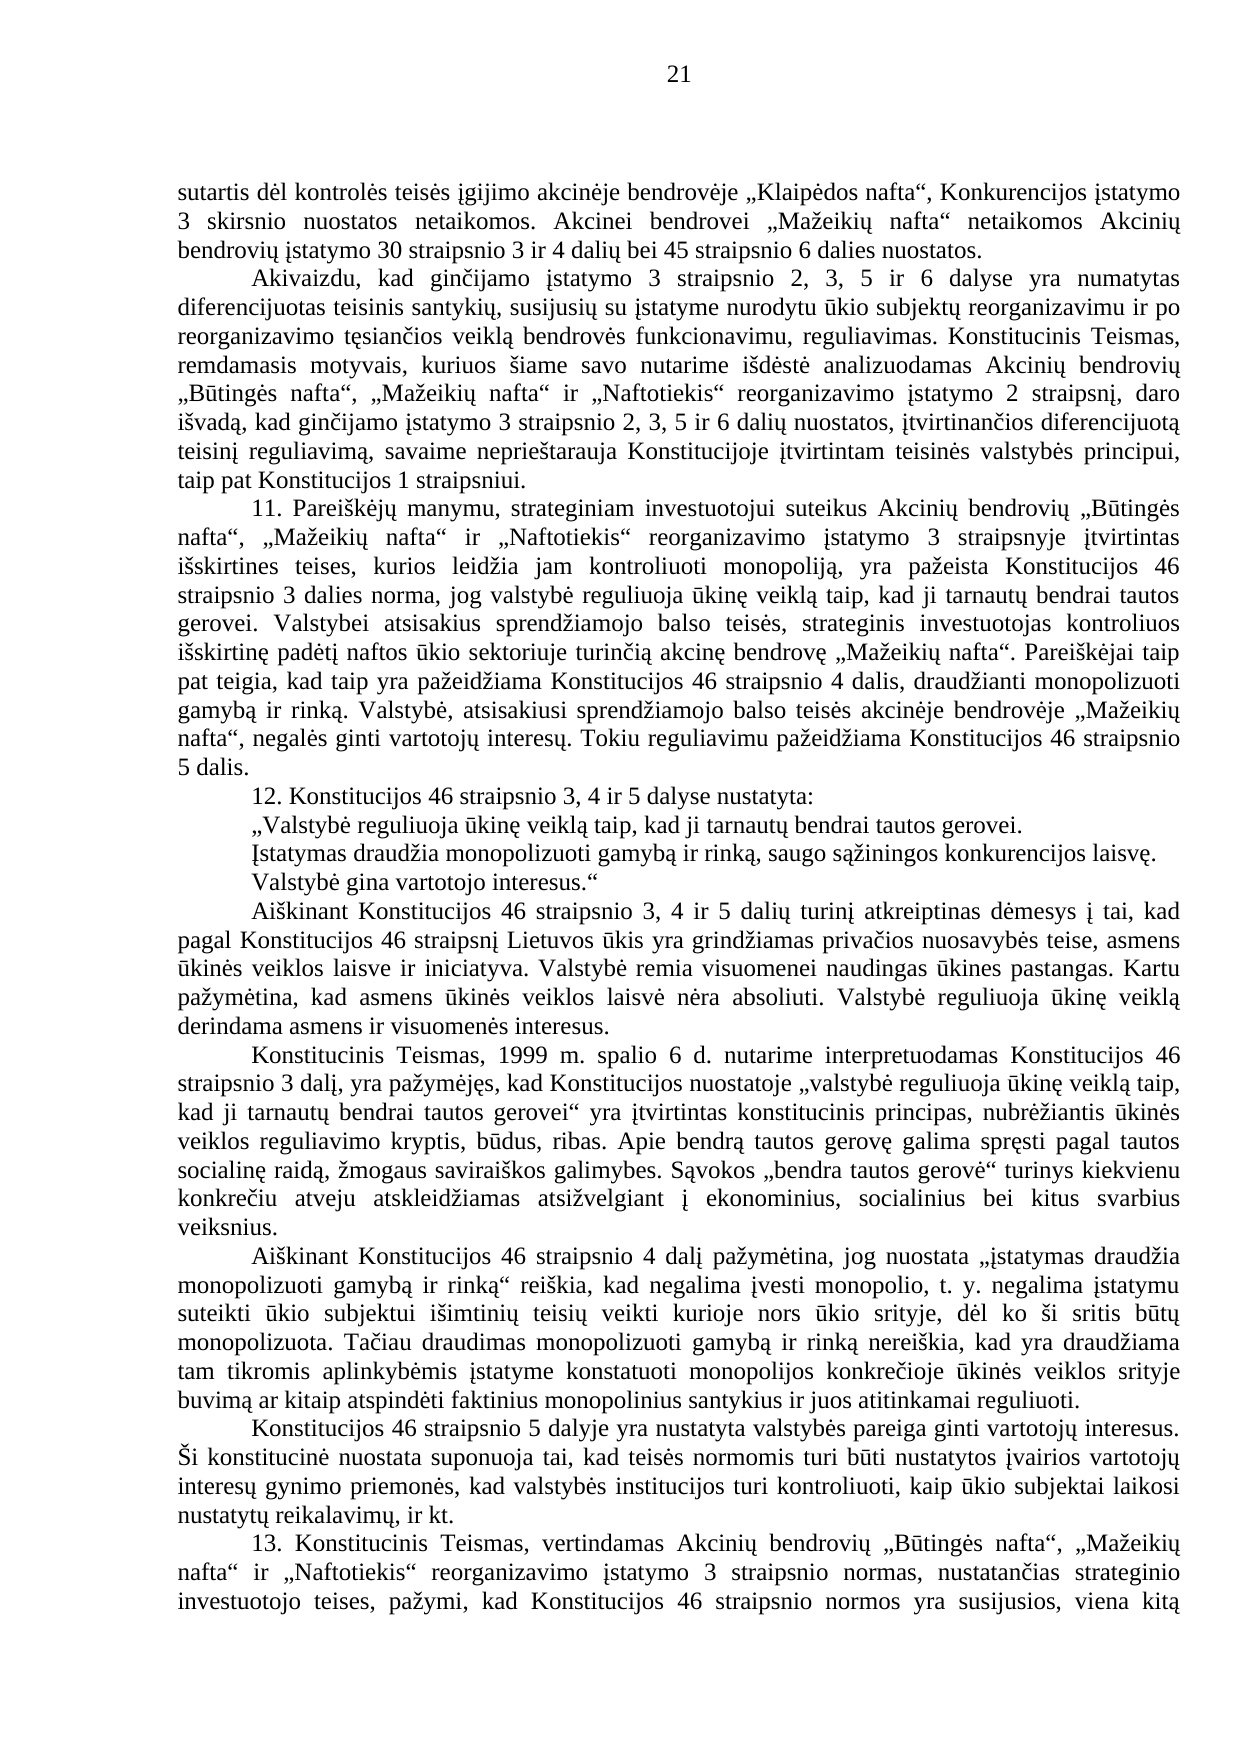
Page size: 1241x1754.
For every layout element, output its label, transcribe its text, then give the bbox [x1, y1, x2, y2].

text Konstitucijos 46 straipsnio 5 dalyje yra nustatyta valstybės pareiga ginti vartotojų interesus. Ši konstitucinė nuostata suponuoja tai, kad teisės normomis turi būti nustatytos įvairios vartotojų interesų gynimo priemonės, kad valstybės institucijos turi kontroliuoti, kaip ūkio subjektai laikosi nustatytų reikalavimų, ir kt. [177, 1413, 1181, 1528]
text Konstitucinis Teismas, 1999 m. spalio 6 d. nutarime interpretuodamas Konstitucijos 46 straipsnio 3 dalį, yra pažymėjęs, kad Konstitucijos nuostatoje „valstybė reguliuoja ūkinę veiklą taip, kad ji tarnautų bendrai tautos gerovei“ yra įtvirtintas konstitucinis principas, nubrėžiantis ūkinės veiklos reguliavimo kryptis, būdus, ribas. Apie bendrą tautos gerovę galima spręsti pagal tautos socialinę raidą, žmogaus saviraiškos galimybes. Sąvokos „bendra tautos gerovė“ turinys kiekvienu konkrečiu atveju atskleidžiamas atsižvelgiant į ekonominius, socialinius bei kitus svarbius veiksnius. [177, 1040, 1181, 1241]
text Įstatymas draudžia monopolizuoti gamybą ir rinką, saugo sąžiningos konkurencijos laisvę. [177, 838, 1181, 867]
text 12. Konstitucijos 46 straipsnio 3, 4 ir 5 dalyse nustatyta: [177, 781, 1181, 810]
text Akivaizdu, kad ginčijamo įstatymo 3 straipsnio 2, 3, 5 ir 6 dalyse yra numatytas diferencijuotas teisinis santykių, susijusių su įstatyme nurodytu ūkio subjektų reorganizavimu ir po reorganizavimo tęsiančios veiklą bendrovės funkcionavimu, reguliavimas. Konstitucinis Teismas, remdamasis motyvais, kuriuos šiame savo nutarime išdėstė analizuodamas Akcinių bendrovių „Būtingės nafta“, „Mažeikių nafta“ ir „Naftotiekis“ reorganizavimo įstatymo 2 straipsnį, daro išvadą, kad ginčijamo įstatymo 3 straipsnio 2, 3, 5 ir 6 dalių nuostatos, įtvirtinančios diferencijuotą teisinį reguliavimą, savaime neprieštarauja Konstitucijoje įtvirtintam teisinės valstybės principui, taip pat Konstitucijos 1 straipsniui. [177, 263, 1181, 493]
text Aiškinant Konstitucijos 46 straipsnio 3, 4 ir 5 dalių turinį atkreiptinas dėmesys į tai, kad pagal Konstitucijos 46 straipsnį Lietuvos ūkis yra grindžiamas privačios nuosavybės teise, asmens ūkinės veiklos laisve ir iniciatyva. Valstybė remia visuomenei naudingas ūkines pastangas. Kartu pažymėtina, kad asmens ūkinės veiklos laisvė nėra absoliuti. Valstybė reguliuoja ūkinę veiklą derindama asmens ir visuomenės interesus. [177, 896, 1181, 1040]
text „Valstybė reguliuoja ūkinę veiklą taip, kad ji tarnautų bendrai tautos gerovei. [177, 810, 1181, 838]
text sutartis dėl kontrolės teisės įgijimo akcinėje bendrovėje „Klaipėdos nafta“, Konkurencijos įstatymo 3 skirsnio nuostatos netaikomos. Akcinei bendrovei „Mažeikių nafta“ netaikomos Akcinių bendrovių įstatymo 30 straipsnio 3 ir 4 dalių bei 45 straipsnio 6 dalies nuostatos. [177, 177, 1181, 263]
text Valstybė gina vartotojo interesus.“ [177, 867, 1181, 896]
text 13. Konstitucinis Teismas, vertindamas Akcinių bendrovių „Būtingės nafta“, „Mažeikių nafta“ ir „Naftotiekis“ reorganizavimo įstatymo 3 straipsnio normas, nustatančias strateginio investuotojo teises, pažymi, kad Konstitucijos 46 straipsnio normos yra susijusios, viena kitą [177, 1528, 1181, 1615]
text 11. Pareiškėjų manymu, strateginiam investuotojui suteikus Akcinių bendrovių „Būtingės nafta“, „Mažeikių nafta“ ir „Naftotiekis“ reorganizavimo įstatymo 3 straipsnyje įtvirtintas išskirtines teises, kurios leidžia jam kontroliuoti monopoliją, yra pažeista Konstitucijos 46 straipsnio 3 dalies norma, jog valstybė reguliuoja ūkinę veiklą taip, kad ji tarnautų bendrai tautos gerovei. Valstybei atsisakius sprendžiamojo balso teisės, strateginis investuotojas kontroliuos išskirtinę padėtį naftos ūkio sektoriuje turinčią akcinę bendrovę „Mažeikių nafta“. Pareiškėjai taip pat teigia, kad taip yra pažeidžiama Konstitucijos 46 straipsnio 4 dalis, draudžianti monopolizuoti gamybą ir rinką. Valstybė, atsisakiusi sprendžiamojo balso teisės akcinėje bendrovėje „Mažeikių nafta“, negalės ginti vartotojų interesų. Tokiu reguliavimu pažeidžiama Konstitucijos 46 straipsnio 5 dalis. [177, 493, 1181, 781]
text Aiškinant Konstitucijos 46 straipsnio 4 dalį pažymėtina, jog nuostata „įstatymas draudžia monopolizuoti gamybą ir rinką“ reiškia, kad negalima įvesti monopolio, t. y. negalima įstatymu suteikti ūkio subjektui išimtinių teisių veikti kurioje nors ūkio srityje, dėl ko ši sritis būtų monopolizuota. Tačiau draudimas monopolizuoti gamybą ir rinką nereiškia, kad yra draudžiama tam tikromis aplinkybėmis įstatyme konstatuoti monopolijos konkrečioje ūkinės veiklos srityje buvimą ar kitaip atspindėti faktinius monopolinius santykius ir juos atitinkamai reguliuoti. [177, 1241, 1181, 1413]
